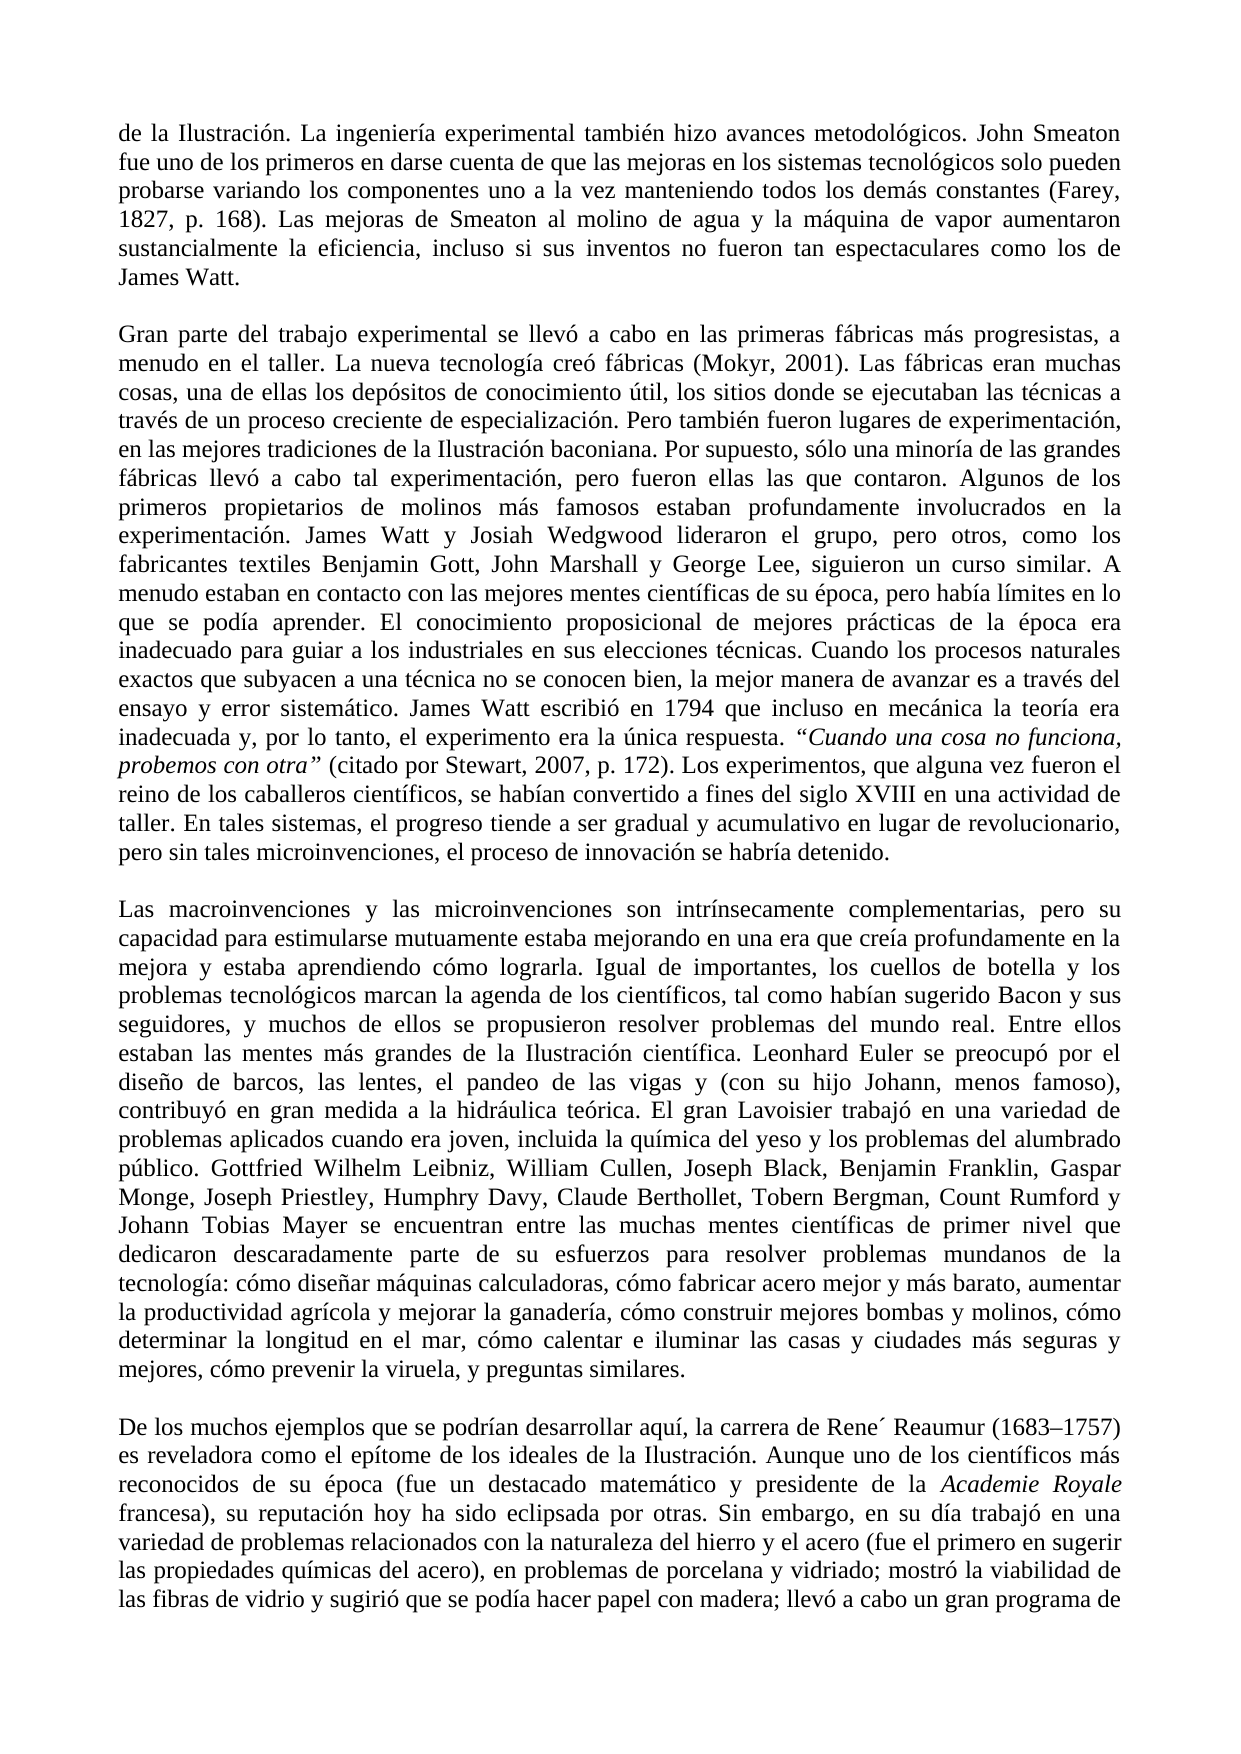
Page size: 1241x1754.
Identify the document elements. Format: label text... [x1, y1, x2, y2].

text de la Ilustración. La ingeniería experimental también hizo avances metodológicos. John Smeaton fue uno de los primeros en darse cuenta de que las mejoras en los sistemas tecnológicos solo pueden probarse variando los componentes uno a la vez manteniendo todos los demás constantes (Farey, 1827, p. 168). Las mejoras de Smeaton al molino de agua y la máquina de vapor aumentaron sustancialmente la eficiencia, incluso si sus inventos no fueron tan espectaculares como los de James Watt. [118, 118, 1122, 291]
text Las macroinvenciones y las microinvenciones son intrínsecamente complementarias, pero su capacidad para estimularse mutuamente estaba mejorando en una era que creía profundamente en la mejora y estaba aprendiendo cómo lograrla. Igual de importantes, los cuellos de botella y los problemas tecnológicos marcan la agenda de los científicos, tal como habían sugerido Bacon y sus seguidores, y muchos de ellos se propusieron resolver problemas del mundo real. Entre ellos estaban las mentes más grandes de la Ilustración científica. Leonhard Euler se preocupó por el diseño de barcos, las lentes, el pandeo de las vigas y (con su hijo Johann, menos famoso), contribuyó en gran medida a la hidráulica teórica. El gran Lavoisier trabajó en una variedad de problemas aplicados cuando era joven, incluida la química del yeso y los problemas del alumbrado público. Gottfried Wilhelm Leibniz, William Cullen, Joseph Black, Benjamin Franklin, Gaspar Monge, Joseph Priestley, Humphry Davy, Claude Berthollet, Tobern Bergman, Count Rumford y Johann Tobias Mayer se encuentran entre las muchas mentes científicas de primer nivel que dedicaron descaradamente parte de su esfuerzos para resolver problemas mundanos de la tecnología: cómo diseñar máquinas calculadoras, cómo fabricar acero mejor y más barato, aumentar la productividad agrícola y mejorar la ganadería, cómo construir mejores bombas y molinos, cómo determinar la longitud en el mar, cómo calentar e iluminar las casas y ciudades más seguras y mejores, cómo prevenir la viruela, y preguntas similares. [118, 894, 1122, 1383]
text Gran parte del trabajo experimental se llevó a cabo en las primeras fábricas más progresistas, a menudo en el taller. La nueva tecnología creó fábricas (Mokyr, 2001). Las fábricas eran muchas cosas, una de ellas los depósitos de conocimiento útil, los sitios donde se ejecutaban las técnicas a través de un proceso creciente de especialización. Pero también fueron lugares de experimentación, en las mejores tradiciones de la Ilustración baconiana. Por supuesto, sólo una minoría de las grandes fábricas llevó a cabo tal experimentación, pero fueron ellas las que contaron. Algunos de los primeros propietarios de molinos más famosos estaban profundamente involucrados en la experimentación. James Watt y Josiah Wedgwood lideraron el grupo, pero otros, como los fabricantes textiles Benjamin Gott, John Marshall y George Lee, siguieron un curso similar. A menudo estaban en contacto con las mejores mentes científicas de su época, pero había límites en lo que se podía aprender. El conocimiento proposicional de mejores prácticas de la época era inadecuado para guiar a los industriales en sus elecciones técnicas. Cuando los procesos naturales exactos que subyacen a una técnica no se conocen bien, la mejor manera de avanzar es a través del ensayo y error sistemático. James Watt escribió en 1794 que incluso en mecánica la teoría era inadecuada y, por lo tanto, el experimento era la única respuesta. “Cuando una cosa no funciona, probemos con otra” (citado por Stewart, 2007, p. 172). Los experimentos, que alguna vez fueron el reino de los caballeros científicos, se habían convertido a fines del siglo XVIII en una actividad de taller. En tales sistemas, el progreso tiende a ser gradual y acumulativo en lugar de revolucionario, pero sin tales microinvenciones, el proceso de innovación se habría detenido. [118, 319, 1122, 866]
text De los muchos ejemplos que se podrían desarrollar aquí, la carrera de Rene´ Reaumur (1683–1757) es reveladora como el epítome de los ideales de la Ilustración. Aunque uno de los científicos más reconocidos de su época (fue un destacado matemático y presidente de la Academie Royale francesa), su reputación hoy ha sido eclipsada por otras. Sin embargo, en su día trabajó en una variedad de problemas relacionados con la naturaleza del hierro y el acero (fue el primero en sugerir las propiedades químicas del acero), en problemas de porcelana y vidriado; mostró la viabilidad de las fibras de vidrio y sugirió que se podía hacer papel con madera; llevó a cabo un gran programa de [118, 1412, 1122, 1613]
